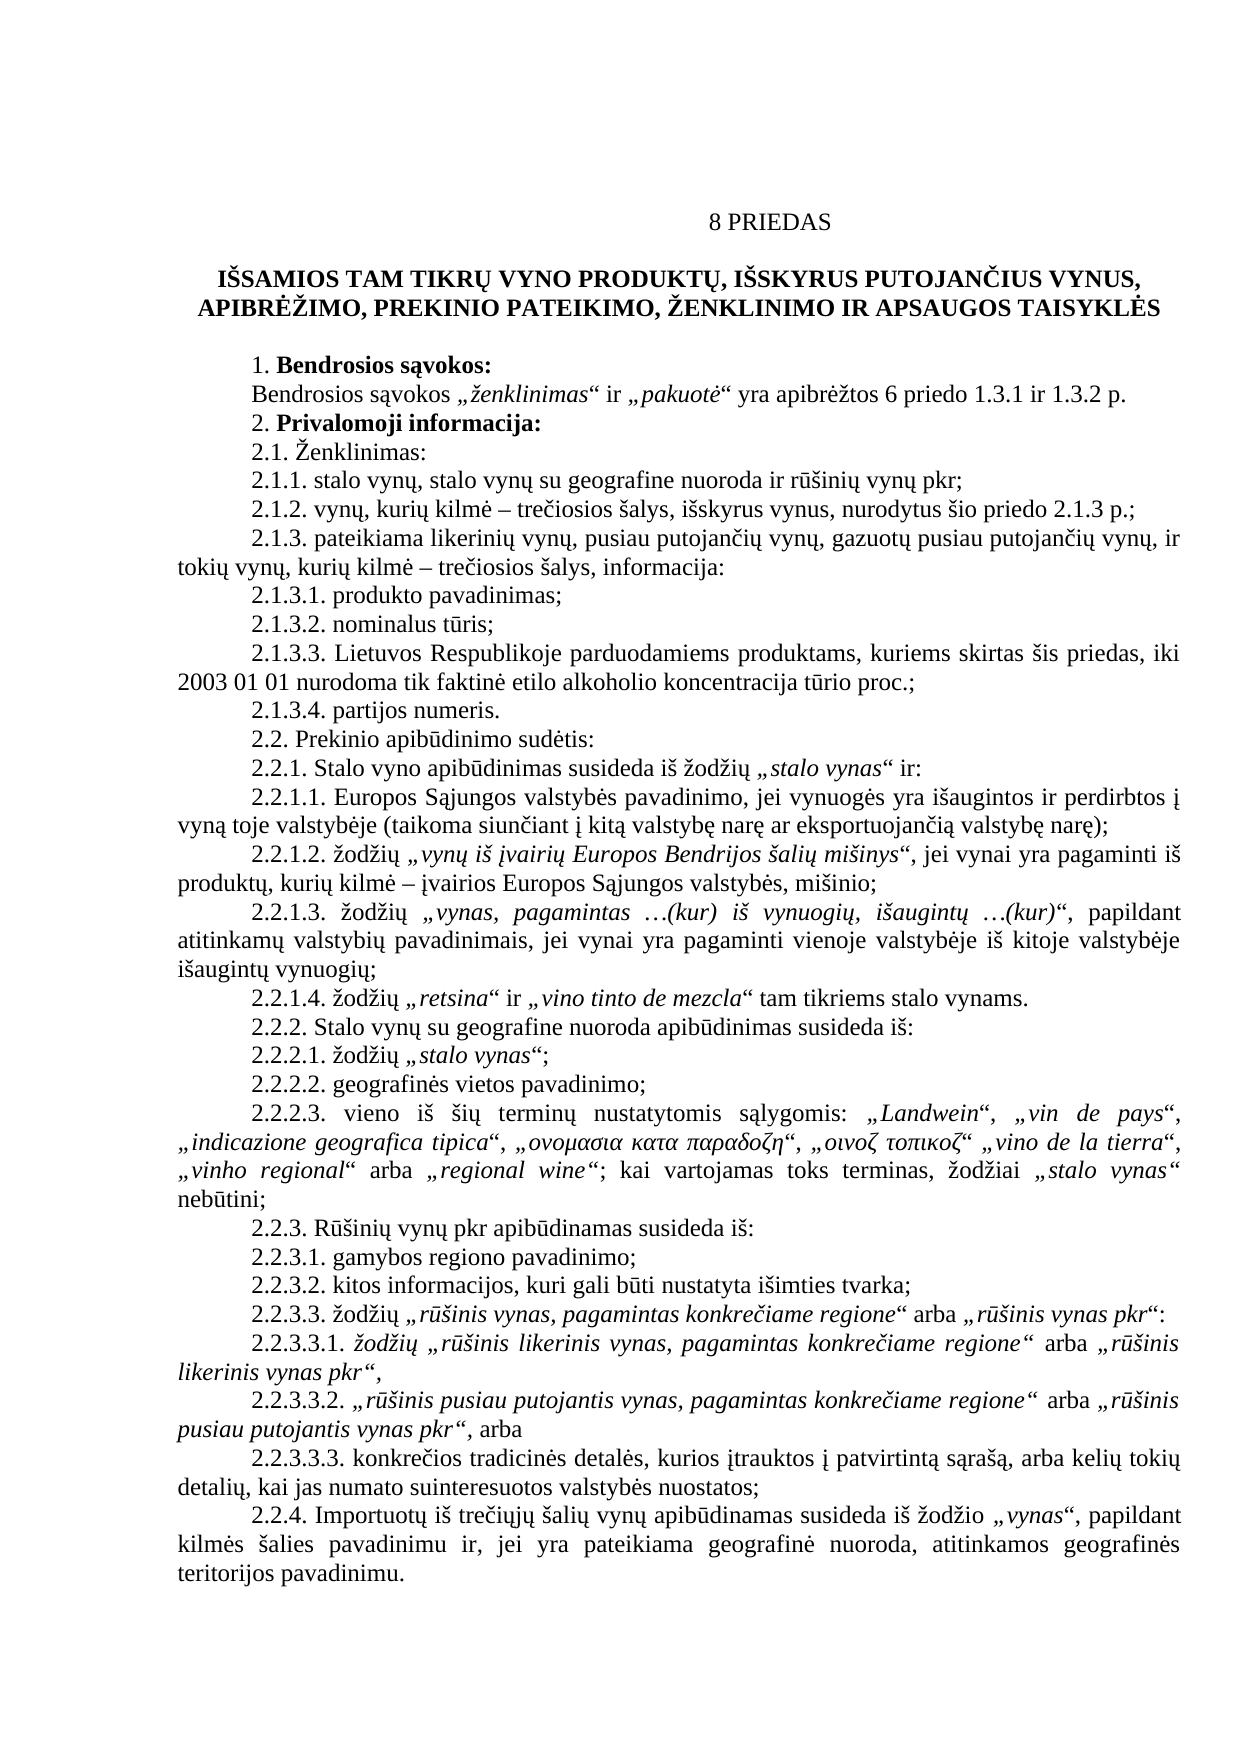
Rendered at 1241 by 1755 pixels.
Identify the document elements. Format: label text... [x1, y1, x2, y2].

text 2.2.2.3. vieno iš šių terminų nustatytomis sąlygomis: „Landwein“, „vin de pays“, „indicazione geografica tipica“, „ονομασια κατα παραδοζη“, „οινοζ τοπικοζ“ „vino de la tierra“, „vinho regional“ arba „regional wine“; kai vartojamas toks terminas, žodžiai „stalo vynas“ nebūtini; [177, 1098, 1181, 1213]
text 2.2. Prekinio apibūdinimo sudėtis: [177, 724, 1181, 753]
text 2.1.2. vynų, kurių kilmė – trečiosios šalys, išskyrus vynus, nurodytus šio priedo 2.1.3 p.; [177, 494, 1181, 523]
text 2.1.3.3. Lietuvos Respublikoje parduodamiems produktams, kuriems skirtas šis priedas, iki 2003 01 01 nurodoma tik faktinė etilo alkoholio koncentracija tūrio proc.; [177, 638, 1181, 695]
text 2.2.1.4. žodžių „retsina“ ir „vino tinto de mezcla“ tam tikriems stalo vynams. [177, 983, 1181, 1012]
text 8 PRIEDAS [177, 207, 1181, 235]
text 2. Privalomoji informacija: [177, 408, 1181, 437]
text 2.2.3.3. žodžių „rūšinis vynas, pagamintas konkrečiame regione“ arba „rūšinis vynas pkr“: [177, 1299, 1181, 1328]
text 2.2.2. Stalo vynų su geografine nuoroda apibūdinimas susideda iš: [177, 1012, 1181, 1040]
text 2.1.3.1. produkto pavadinimas; [177, 580, 1181, 609]
text 2.2.1.3. žodžių „vynas, pagamintas …(kur) iš vynuogių, išaugintų …(kur)“, papildant atitinkamų valstybių pavadinimais, jei vynai yra pagaminti vienoje valstybėje iš kitoje valstybėje išaugintų vynuogių; [177, 897, 1181, 983]
text 2.1.1. stalo vynų, stalo vynų su geografine nuoroda ir rūšinių vynų pkr; [177, 465, 1181, 494]
text Bendrosios sąvokos „ženklinimas“ ir „pakuotė“ yra apibrėžtos 6 priedo 1.3.1 ir 1.3.2 p. [177, 379, 1181, 408]
text 2.1.3. pateikiama likerinių vynų, pusiau putojančių vynų, gazuotų pusiau putojančių vynų, ir tokių vynų, kurių kilmė – trečiosios šalys, informacija: [177, 523, 1181, 580]
text 2.2.1.2. žodžių „vynų iš įvairių Europos Bendrijos šalių mišinys“, jei vynai yra pagaminti iš produktų, kurių kilmė – įvairios Europos Sąjungos valstybės, mišinio; [177, 839, 1181, 897]
text 2.2.2.2. geografinės vietos pavadinimo; [177, 1069, 1181, 1098]
text 2.2.3.3.1. žodžių „rūšinis likerinis vynas, pagamintas konkrečiame regione“ arba „rūšinis likerinis vynas pkr“, [177, 1328, 1181, 1385]
text 2.1.3.2. nominalus tūris; [177, 609, 1181, 638]
text 2.1. Ženklinimas: [177, 437, 1181, 465]
text IŠSAMIOS TAM TIKRŲ VYNO PRODUKTŲ, IŠSKYRUS PUTOJANČIUS VYNUS, APIBRĖŽIMO, PREKINIO PATEIKIMO, ŽENKLINIMO IR APSAUGOS TAISYKLĖS [177, 264, 1181, 322]
text 2.2.3. Rūšinių vynų pkr apibūdinamas susideda iš: [177, 1213, 1181, 1242]
text 2.1.3.4. partijos numeris. [177, 695, 1181, 724]
text 2.2.1. Stalo vyno apibūdinimas susideda iš žodžių „stalo vynas“ ir: [177, 753, 1181, 782]
text 1. Bendrosios sąvokos: [177, 350, 1181, 379]
text 2.2.3.2. kitos informacijos, kuri gali būti nustatyta išimties tvarka; [177, 1270, 1181, 1299]
text 2.2.3.3.3. konkrečios tradicinės detalės, kurios įtrauktos į patvirtintą sąrašą, arba kelių tokių detalių, kai jas numato suinteresuotos valstybės nuostatos; [177, 1443, 1181, 1500]
text 2.2.3.1. gamybos regiono pavadinimo; [177, 1242, 1181, 1270]
text 2.2.3.3.2. „rūšinis pusiau putojantis vynas, pagamintas konkrečiame regione“ arba „rūšinis pusiau putojantis vynas pkr“, arba [177, 1385, 1181, 1443]
text 2.2.4. Importuotų iš trečiųjų šalių vynų apibūdinamas susideda iš žodžio „vynas“, papildant kilmės šalies pavadinimu ir, jei yra pateikiama geografinė nuoroda, atitinkamos geografinės teritorijos pavadinimu. [177, 1500, 1181, 1587]
text 2.2.2.1. žodžių „stalo vynas“; [177, 1040, 1181, 1069]
text 2.2.1.1. Europos Sąjungos valstybės pavadinimo, jei vynuogės yra išaugintos ir perdirbtos į vyną toje valstybėje (taikoma siunčiant į kitą valstybę narę ar eksportuojančią valstybę narę); [177, 782, 1181, 839]
